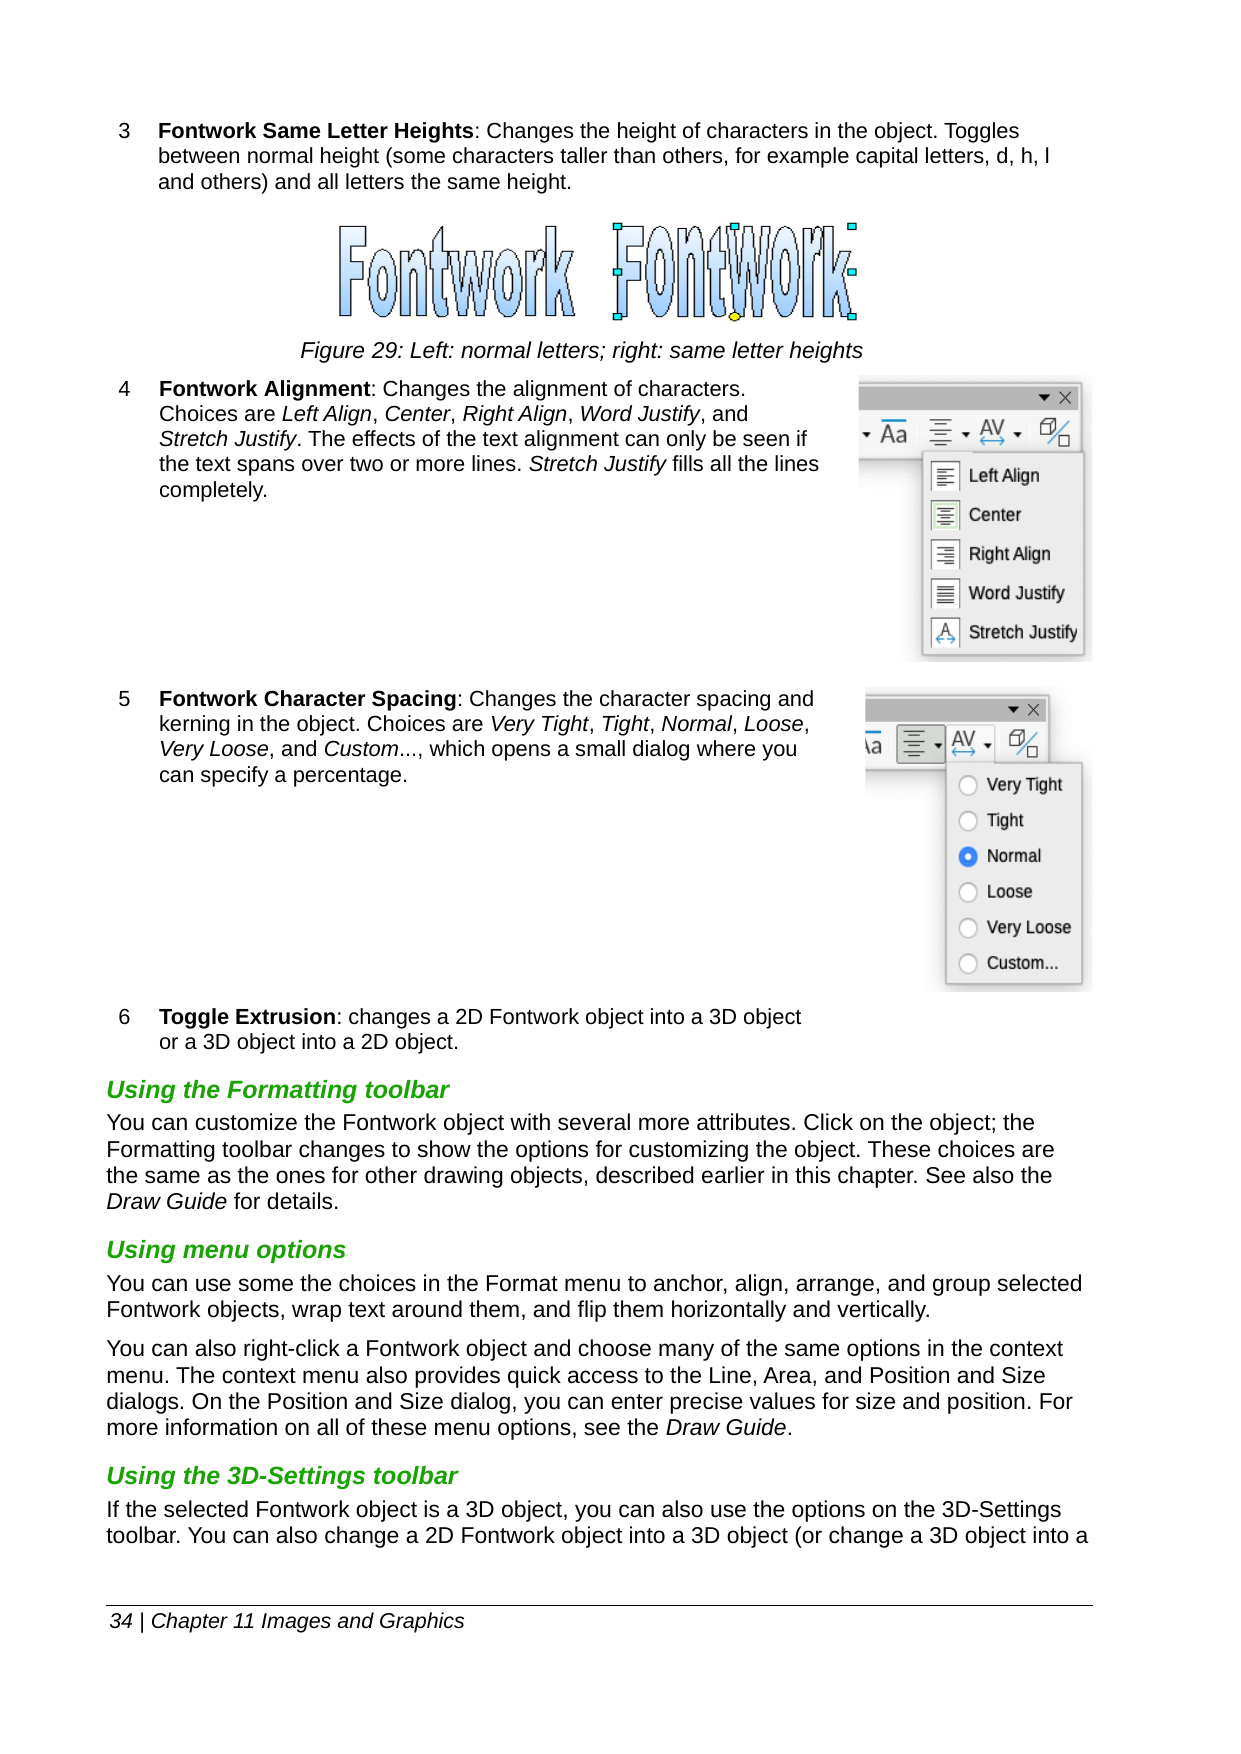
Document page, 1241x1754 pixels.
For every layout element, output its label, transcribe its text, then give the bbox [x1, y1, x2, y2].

picture [858, 375, 1093, 662]
text You can use some the choices in the Format menu to anchor, align, arrange, and group selected Fontwork objects, wrap text around them, and flip them horizontally and vertically. [106, 1270, 1093, 1323]
table_header Fontwork Alignment: Changes the alignment of characters. Choices are Left Align, Center, Right Align, Word Justify, and Stretch Justify. The effects of the text alignment can only be seen if the text spans over two or more lines. Stretch Justify fills all the lines completely. [159, 376, 824, 673]
text Figure 29: Left: normal letters; right: same letter heights [300, 337, 899, 364]
picture [865, 686, 1093, 992]
table_header Fontwork Same Letter Heights: Changes the height of characters in the object. Toggles between normal height (some characters taller than others, for example capital letters, d, h, l and others) and all letters the same height. [158, 118, 1093, 206]
table_header 3 [106, 118, 158, 206]
table_header Fontwork Character Spacing: Changes the character spacing and kerning in the object. Choices are Very Tight, Tight, Normal, Loose, Very Loose, and Custom..., which opens a small dialog where you can specify a percentage. [159, 686, 825, 1003]
subtitle Using the 3D-Settings toolbar [106, 1461, 1093, 1490]
table_header [824, 376, 1093, 673]
table_header 4 [106, 376, 159, 673]
table_cell 6 [106, 1004, 159, 1054]
text You can also right-click a Fontwork object and choose many of the same options in the context menu. The context menu also provides quick access to the Line, Area, and Position and Size dialogs. On the Position and Size dialog, you can enter precise values for size and position. For more information on all of these menu options, see the Draw Guide. [106, 1335, 1093, 1441]
subtitle Using menu options [106, 1235, 1093, 1264]
picture [322, 218, 877, 326]
table_cell Toggle Extrusion: changes a 2D Fontwork object into a 3D object or a 3D object into a 2D object. [159, 1004, 825, 1054]
table_cell [825, 1004, 1093, 1054]
text If the selected Fontwork object is a 3D object, you can also use the options on the 3D-Settings toolbar. You can also change a 2D Fontwork object into a 3D object (or change a 3D object into a [106, 1496, 1093, 1549]
text You can customize the Fontwork object with several more attributes. Click on the object; the Formatting toolbar changes to show the options for customizing the object. These choices are the same as the ones for other drawing objects, described earlier in this chapter. See also the Draw Guide for details. [106, 1109, 1093, 1215]
subtitle Using the Formatting toolbar [106, 1074, 1093, 1103]
table_header [825, 686, 1093, 1003]
table_header 5 [106, 686, 159, 1003]
